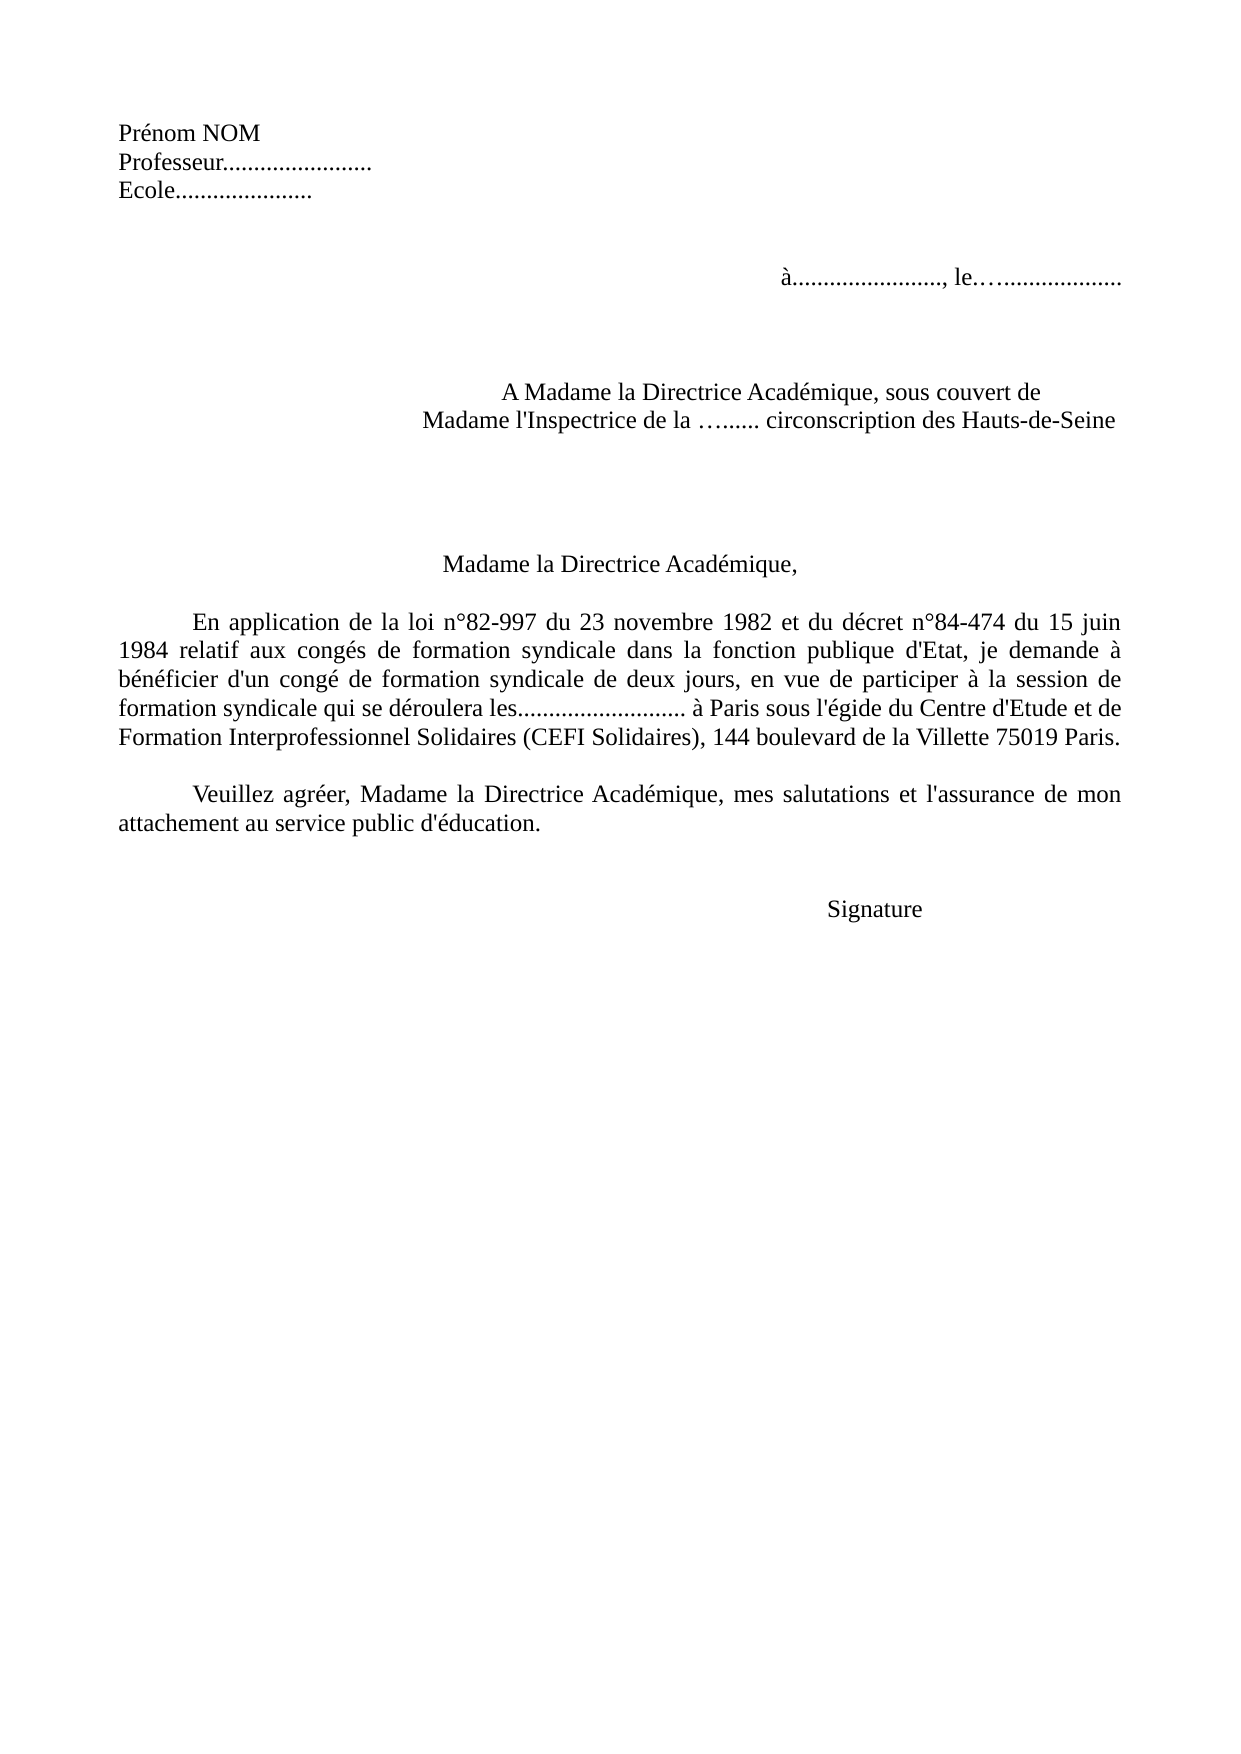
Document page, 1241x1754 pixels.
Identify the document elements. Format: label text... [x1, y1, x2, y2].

text En application de la loi n°82-997 du 23 novembre 1982 et du décret n°84-474 du 15 juin 1984 relatif aux congés de formation syndicale dans la fonction publique d'Etat, je demande à bénéficier d'un congé de formation syndicale de deux jours, en vue de participer à la session de formation syndicale qui se déroulera les........................... à Paris sous l'égide du Centre d'Etude et de Formation Interprofessionnel Solidaires (CEFI Solidaires), 144 boulevard de la Villette 75019 Paris. [118, 607, 1122, 751]
text Professeur........................ [118, 147, 1122, 176]
text Madame la Directrice Académique, [118, 549, 1122, 578]
text Ecole...................... [118, 176, 1122, 204]
text à........................, le.…................... [118, 262, 1122, 291]
text A Madame la Directrice Académique, sous couvert de [118, 377, 1122, 406]
text Madame l'Inspectrice de la …...... circonscription des Hauts-de-Seine [118, 406, 1122, 434]
text Prénom NOM [118, 118, 1122, 147]
text Veuillez agréer, Madame la Directrice Académique, mes salutations et l'assurance de mon attachement au service public d'éducation. [118, 779, 1122, 837]
text Signature [118, 894, 1122, 923]
